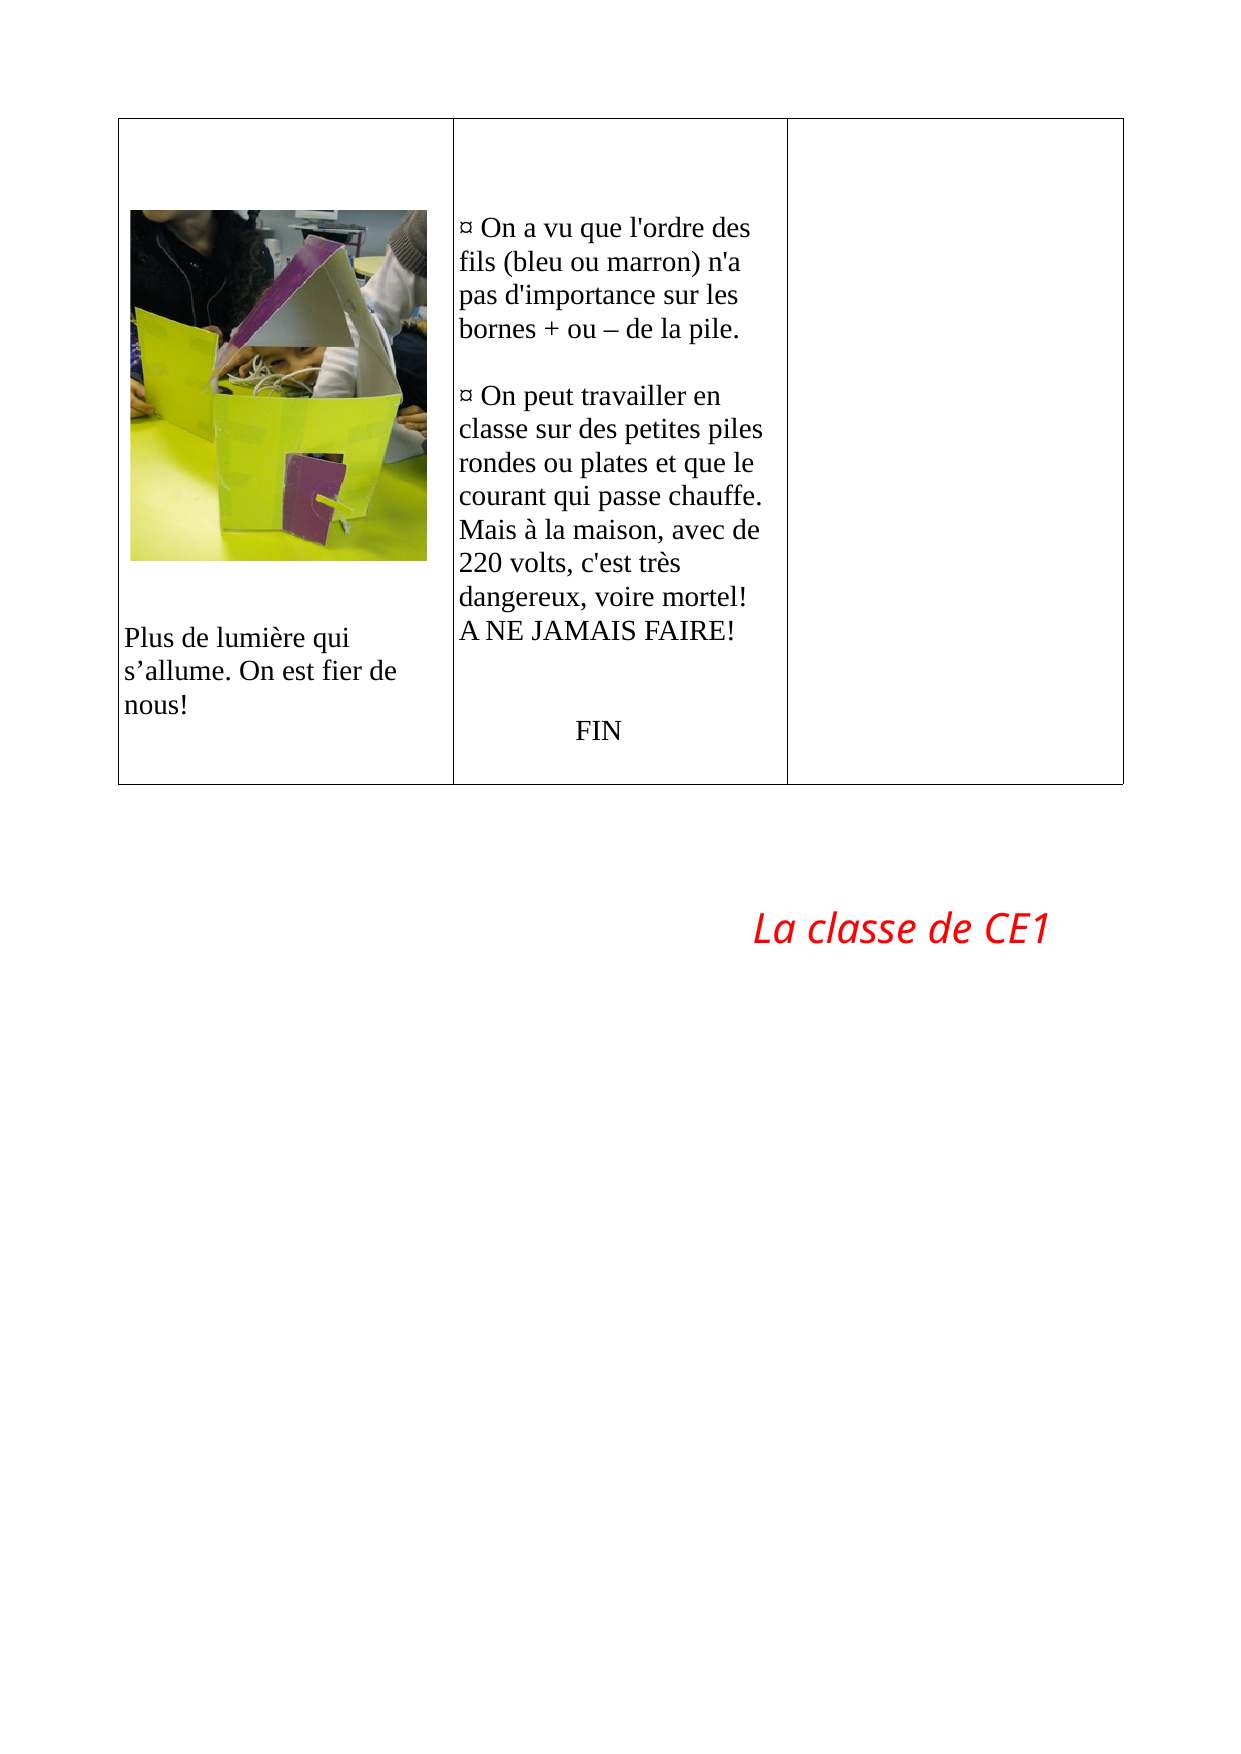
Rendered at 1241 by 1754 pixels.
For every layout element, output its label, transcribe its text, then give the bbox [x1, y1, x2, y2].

text La classe de CE1 [118, 899, 1122, 956]
table_cell ¤ On a vu que l'ordre des fils (bleu ou marron) n'a pas d'importance sur les bornes + ou – de la pile. ¤ On peut travailler en classe sur des petites piles rondes ou plates et que le courant qui passe chauffe. Mais à la maison, avec de 220 volts, c'est très dangereux, voire mortel! A NE JAMAIS FAIRE! FIN [454, 119, 787, 784]
table_cell [788, 119, 1123, 784]
picture [130, 210, 427, 561]
table_cell Plus de lumière qui s’allume. On est fier de nous! [119, 119, 453, 784]
